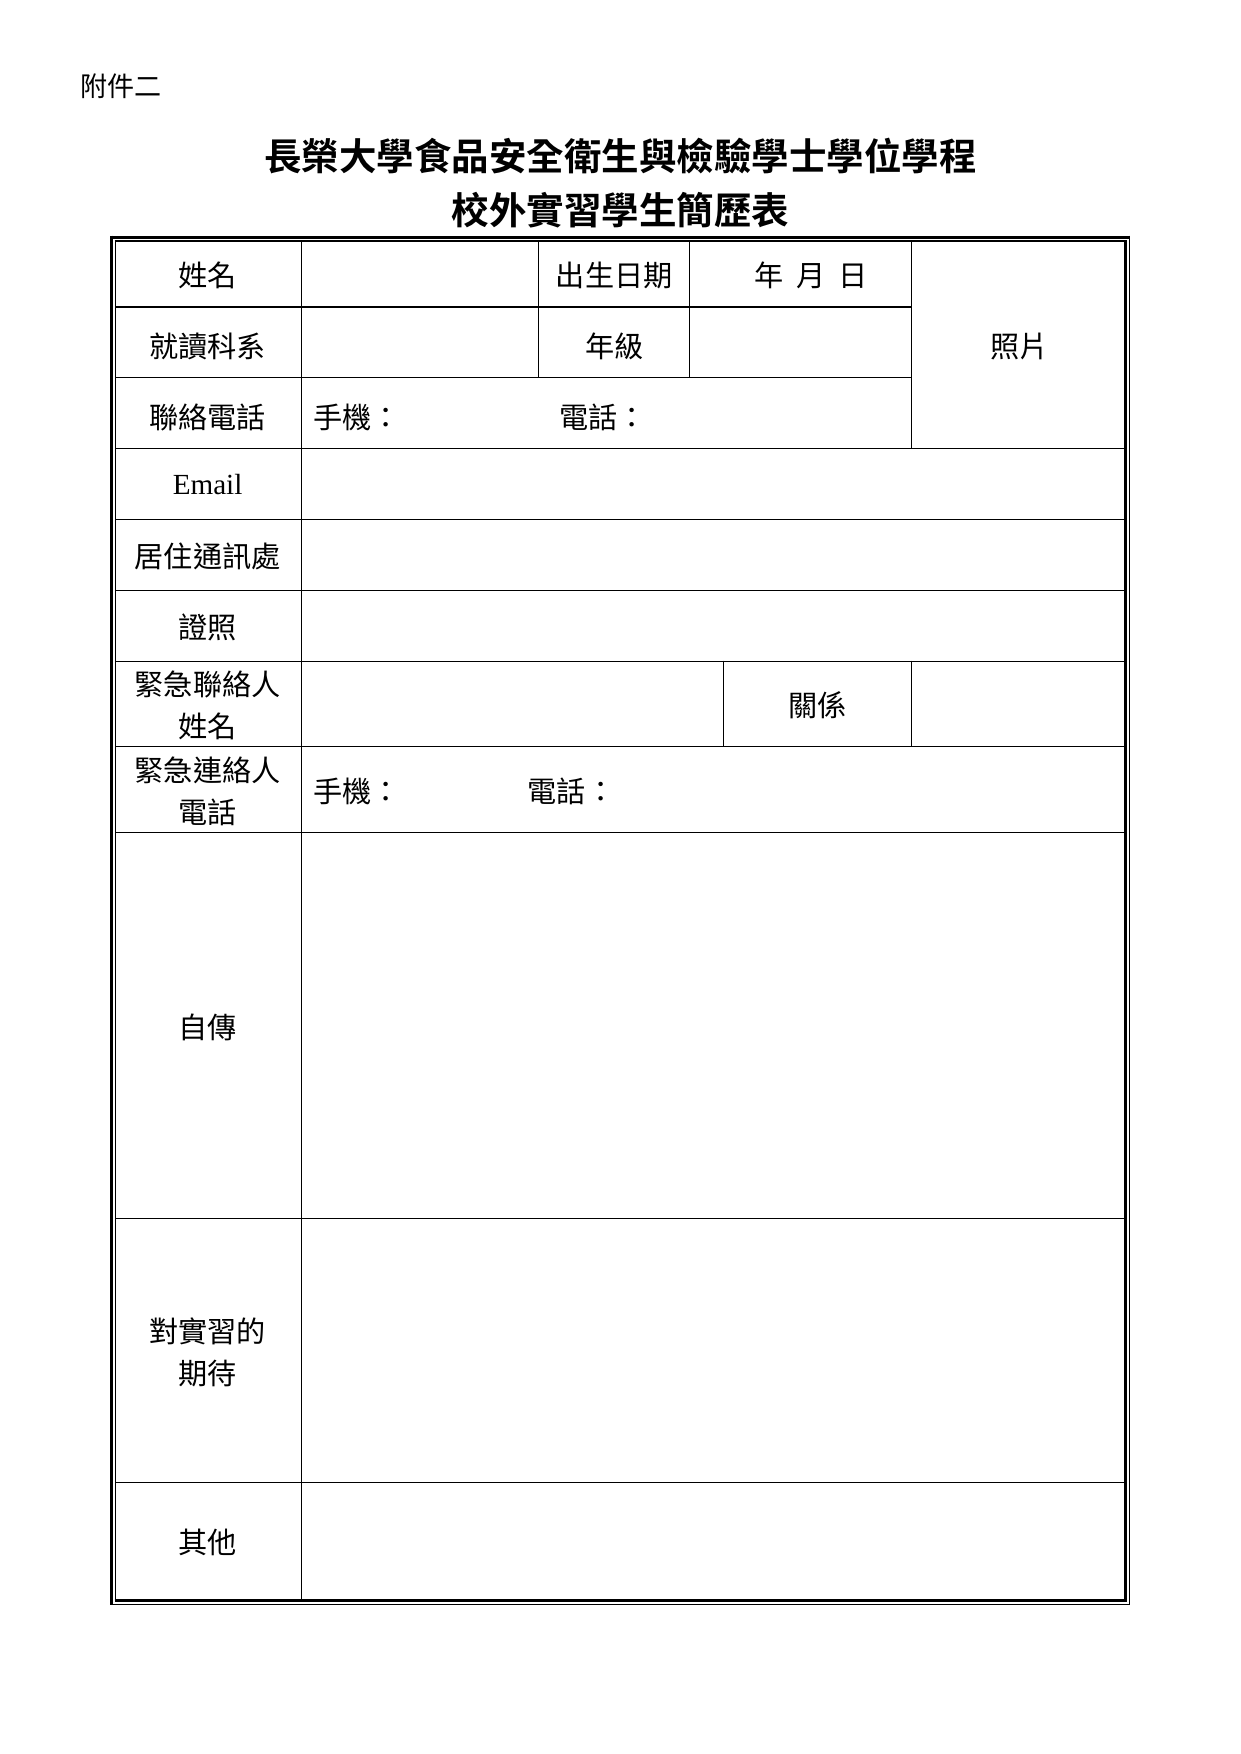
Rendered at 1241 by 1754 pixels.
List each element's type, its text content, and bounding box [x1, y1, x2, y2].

text 校外實習學生簡歷表 [148, 181, 1092, 236]
table_cell [302, 308, 538, 377]
table_cell [302, 449, 1124, 519]
text 長榮大學食品安全衛生與檢驗學士學位學程 [148, 127, 1092, 181]
table_cell 自傳 [116, 833, 301, 1218]
table_header 照片 [912, 242, 1124, 448]
table_cell [302, 833, 1124, 1218]
table_header 姓名 [116, 242, 301, 306]
table_header [302, 242, 538, 306]
table_cell [302, 591, 1124, 661]
table_cell [302, 520, 1124, 590]
table_cell Email [116, 449, 301, 519]
table_cell 其他 [116, 1483, 301, 1599]
table_cell 手機： 電話： [302, 378, 911, 448]
table_cell [690, 308, 911, 377]
table_cell 關係 [724, 662, 911, 746]
text 附件二 [65, 64, 175, 101]
table_cell 手機： 電話： [302, 747, 1124, 832]
table_cell 緊急連絡人電話 [116, 747, 301, 832]
table_cell [302, 662, 723, 746]
table_cell [912, 662, 1124, 746]
table_cell 就讀科系 [116, 308, 301, 377]
table_cell [302, 1483, 1124, 1599]
table_cell 聯絡電話 [116, 378, 301, 448]
table_cell [302, 1219, 1124, 1482]
table_header 出生日期 [539, 242, 689, 306]
table_cell 緊急聯絡人姓名 [116, 662, 301, 746]
table_cell 年級 [539, 308, 689, 377]
table_cell 證照 [116, 591, 301, 661]
table_cell 居住通訊處 [116, 520, 301, 590]
table_cell 對實習的 期待 [116, 1219, 301, 1482]
table_header 年 月 日 [690, 242, 911, 306]
